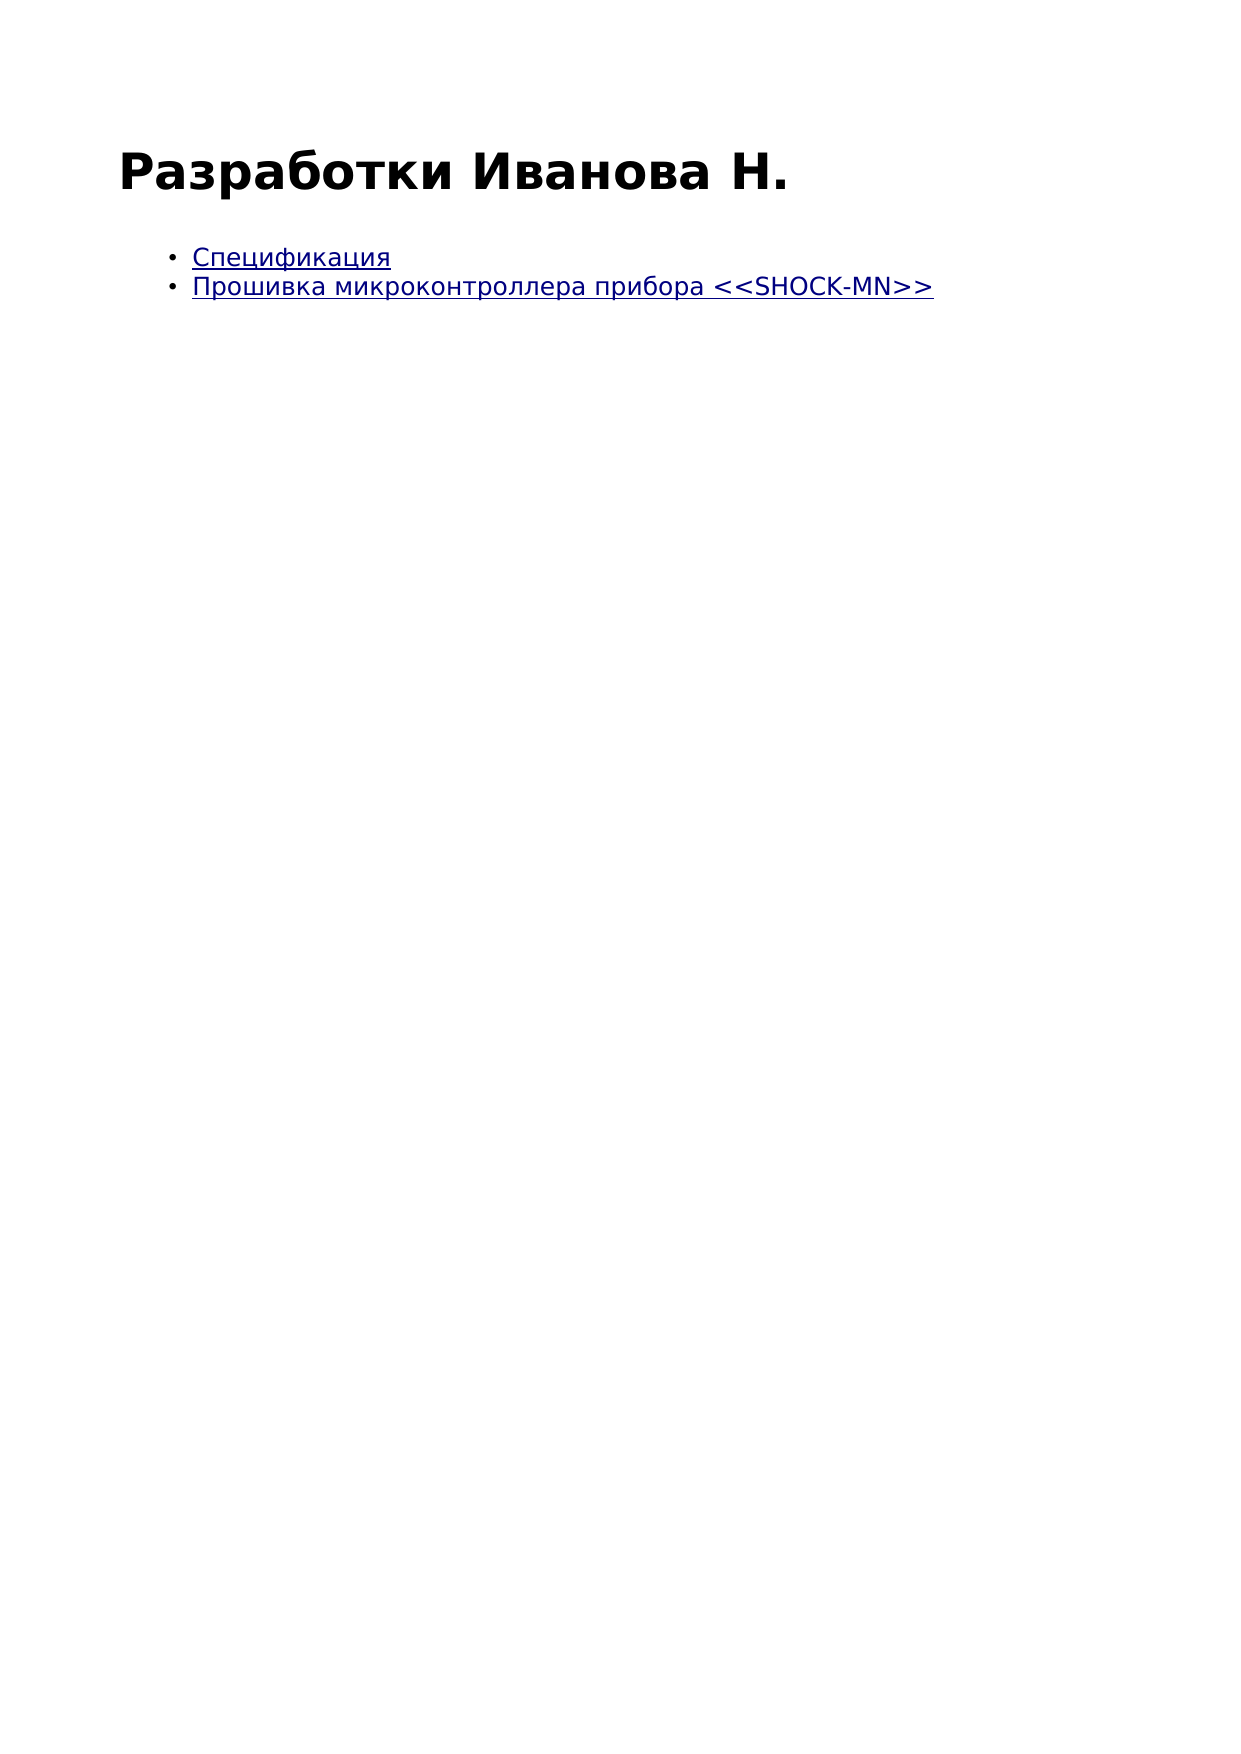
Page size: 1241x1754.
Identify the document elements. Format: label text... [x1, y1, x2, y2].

subtitle Разработки Иванова Н. [118, 143, 1122, 201]
list Прошивка микроконтроллера прибора <<SHOCK-MN>> [177, 272, 1122, 302]
list Спецификация [177, 243, 1122, 272]
